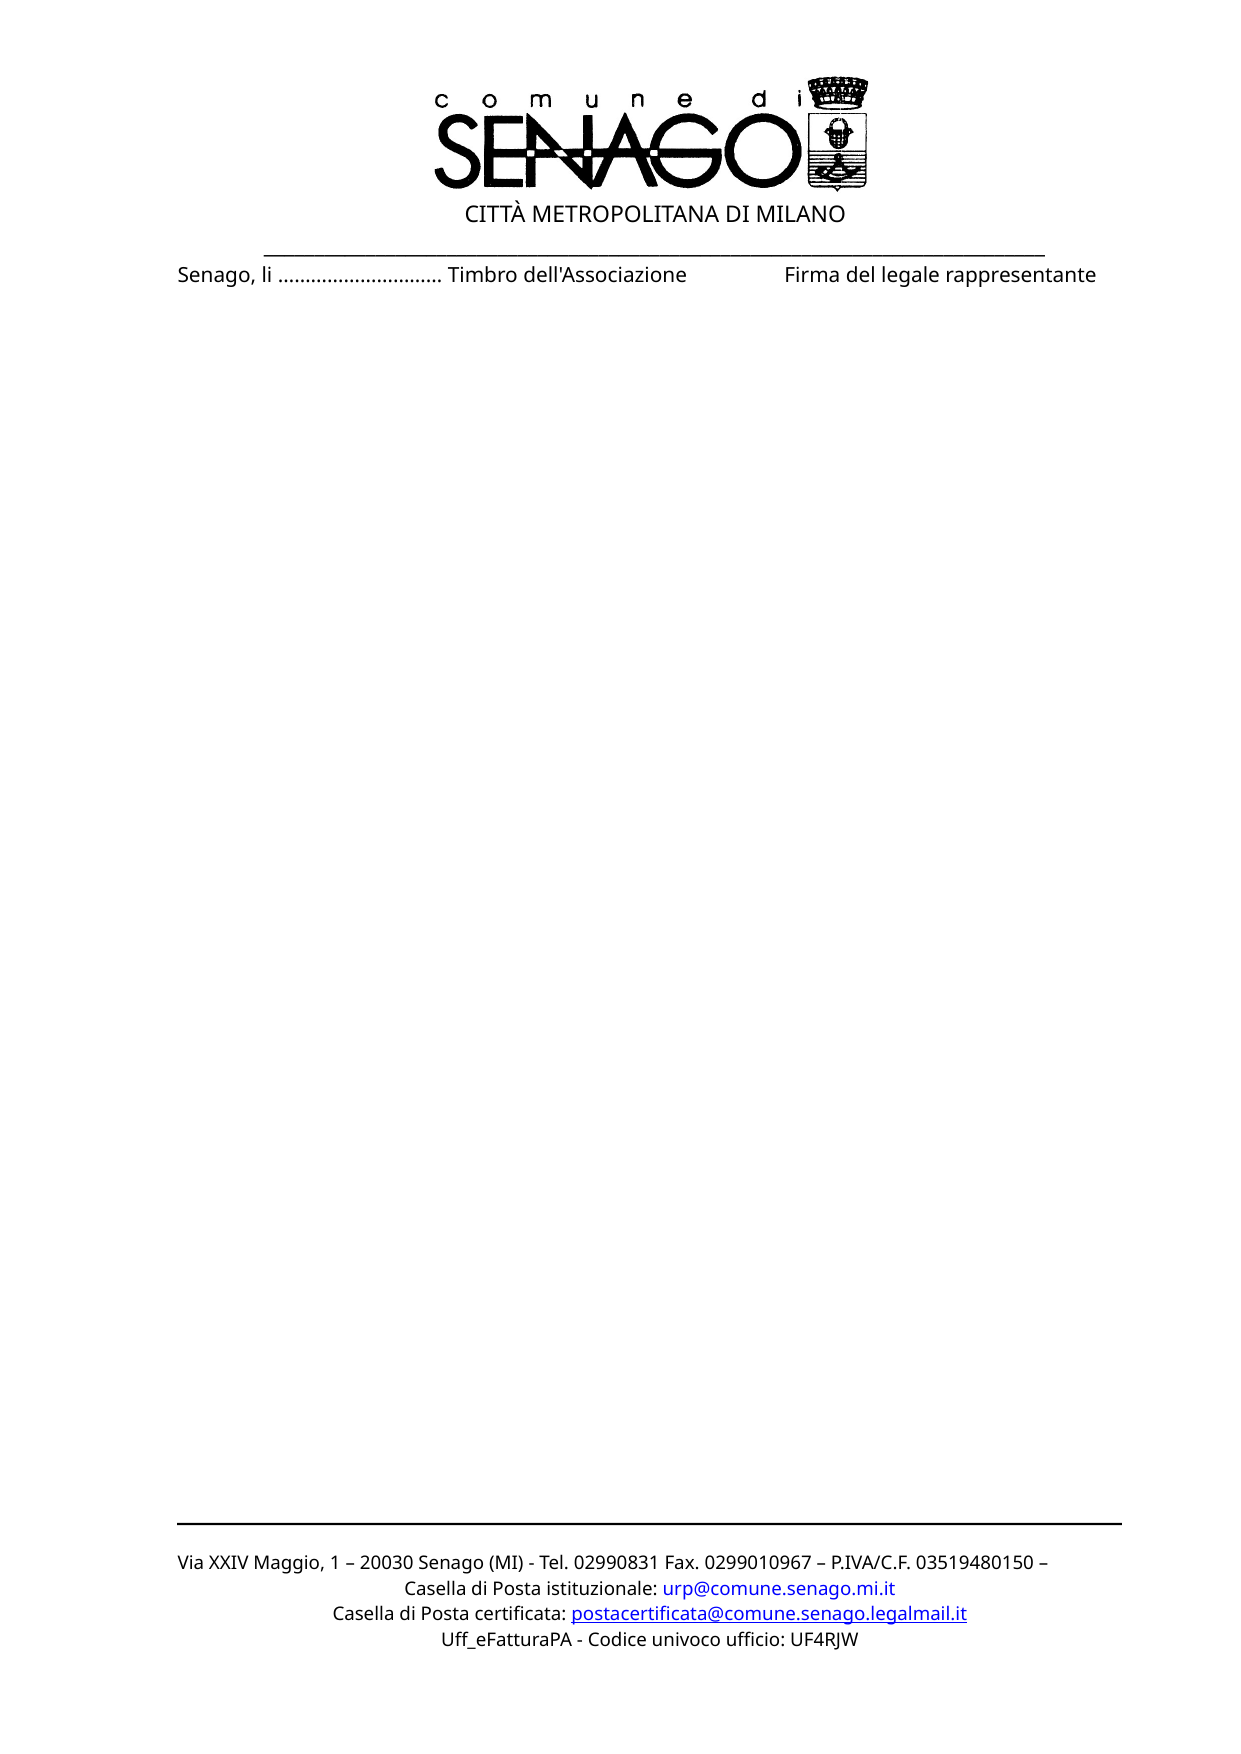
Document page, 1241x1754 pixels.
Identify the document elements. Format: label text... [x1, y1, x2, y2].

text Senago, li ………………………… Timbro dell'Associazione Firma del legale rappresentante [177, 260, 1116, 289]
picture [424, 73, 876, 198]
